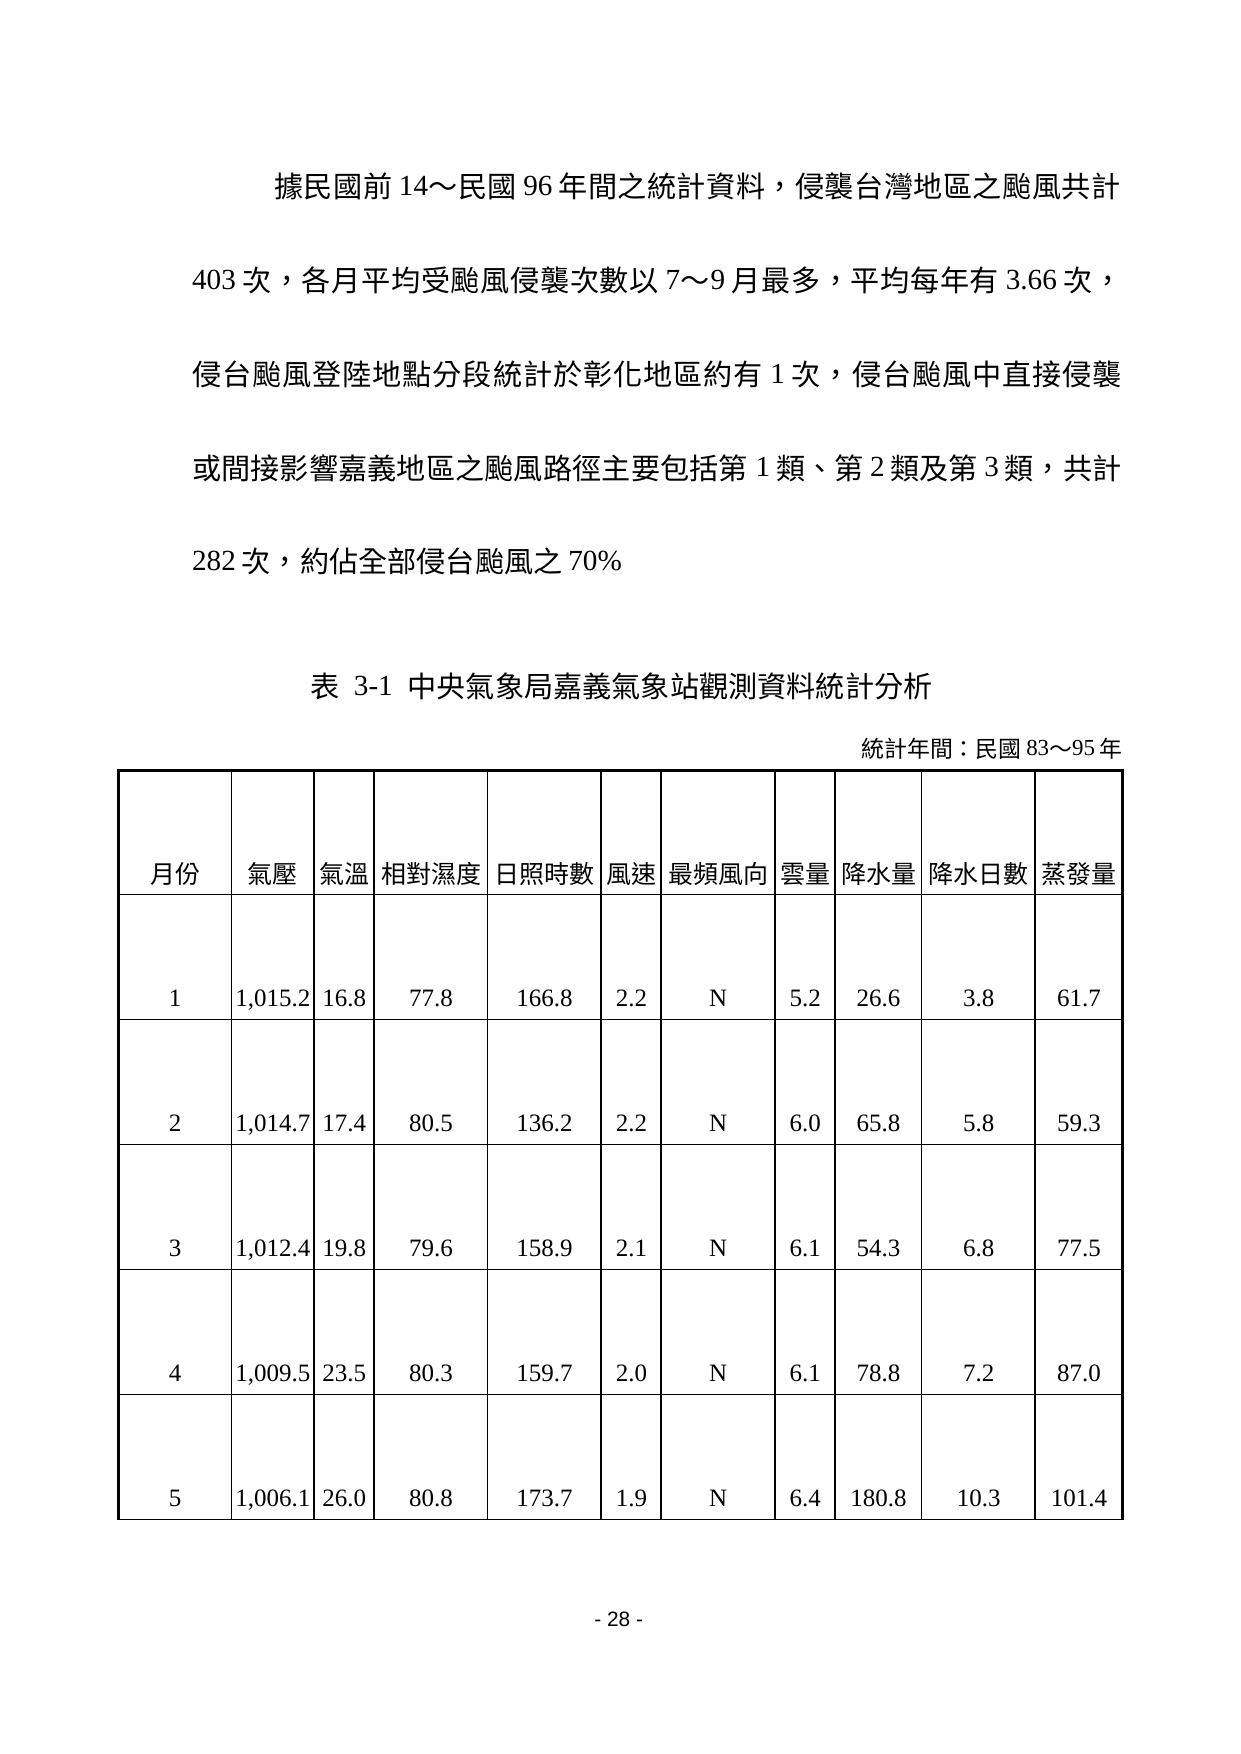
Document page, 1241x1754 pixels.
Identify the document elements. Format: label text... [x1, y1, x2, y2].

table_cell 166.8 [488, 895, 600, 1018]
table_header 氣壓 [232, 772, 313, 893]
table_cell 6.8 [922, 1145, 1034, 1268]
table_cell 80.5 [375, 1020, 487, 1143]
table_header 相對濕度 [375, 772, 487, 893]
table_cell N [662, 1145, 774, 1268]
table_cell N [662, 1395, 774, 1518]
table_cell 77.5 [1036, 1145, 1121, 1268]
table_cell 54.3 [836, 1145, 921, 1268]
table_header 月份 [120, 772, 231, 893]
table_cell 180.8 [836, 1395, 921, 1518]
table_header 氣溫 [315, 772, 373, 893]
table_cell 3.8 [922, 895, 1034, 1018]
table_header 降水量 [836, 772, 921, 893]
text 據民國前14～民國96年間之統計資料，侵襲台灣地區之颱風共計403次，各月平均受颱風侵襲次數以7～9月最多，平均每年有3.66次，侵台颱風登陸地點分段統計於彰化地區約有1次，侵台颱風中直接侵襲或間接影響嘉義地區之颱風路徑主要包括第1類、第2類及第3類，共計282次，約佔全部侵台颱風之70% [192, 143, 1122, 581]
table_cell 7.2 [922, 1270, 1034, 1393]
table_cell 6.1 [776, 1270, 834, 1393]
table_cell N [662, 1270, 774, 1393]
table_cell 16.8 [315, 895, 373, 1018]
table_cell 80.8 [375, 1395, 487, 1518]
table_cell 87.0 [1036, 1270, 1121, 1393]
table_cell 10.3 [922, 1395, 1034, 1518]
table_cell 1,006.1 [232, 1395, 313, 1518]
table_cell 79.6 [375, 1145, 487, 1268]
table_cell 6.0 [776, 1020, 834, 1143]
table_cell 6.1 [776, 1145, 834, 1268]
table_cell 19.8 [315, 1145, 373, 1268]
table_header 最頻風向 [662, 772, 774, 893]
table_cell 101.4 [1036, 1395, 1121, 1518]
table_cell 1,014.7 [232, 1020, 313, 1143]
table_cell 158.9 [488, 1145, 600, 1268]
table_header 雲量 [776, 772, 834, 893]
table_cell 2.0 [602, 1270, 660, 1393]
table_cell 1,015.2 [232, 895, 313, 1018]
table_cell 59.3 [1036, 1020, 1121, 1143]
table_cell 5.8 [922, 1020, 1034, 1143]
table_cell 61.7 [1036, 895, 1121, 1018]
table_cell 26.0 [315, 1395, 373, 1518]
table_cell 4 [120, 1270, 231, 1393]
table_header 蒸發量 [1036, 772, 1121, 893]
table_cell 136.2 [488, 1020, 600, 1143]
text 表 3-1 中央氣象局嘉義氣象站觀測資料統計分析 [82, 643, 1160, 706]
table_cell 5.2 [776, 895, 834, 1018]
table_cell 2 [120, 1020, 231, 1143]
table_cell N [662, 1020, 774, 1143]
table_header 日照時數 [488, 772, 600, 893]
table_cell 3 [120, 1145, 231, 1268]
table_cell 159.7 [488, 1270, 600, 1393]
table_cell 1,009.5 [232, 1270, 313, 1393]
table_cell 1.9 [602, 1395, 660, 1518]
table_cell 65.8 [836, 1020, 921, 1143]
table_cell 26.6 [836, 895, 921, 1018]
table_cell 2.2 [602, 1020, 660, 1143]
table_header 降水日數 [922, 772, 1034, 893]
text 統計年間：民國83～95年 [118, 706, 1122, 768]
table_cell N [662, 895, 774, 1018]
table_cell 23.5 [315, 1270, 373, 1393]
table_cell 2.2 [602, 895, 660, 1018]
table_cell 6.4 [776, 1395, 834, 1518]
table_header 風速 [602, 772, 660, 893]
table_cell 1 [120, 895, 231, 1018]
table_cell 1,012.4 [232, 1145, 313, 1268]
table_cell 2.1 [602, 1145, 660, 1268]
table_cell 17.4 [315, 1020, 373, 1143]
table_cell 5 [120, 1395, 231, 1518]
table_cell 77.8 [375, 895, 487, 1018]
table_cell 78.8 [836, 1270, 921, 1393]
table_cell 80.3 [375, 1270, 487, 1393]
table_cell 173.7 [488, 1395, 600, 1518]
